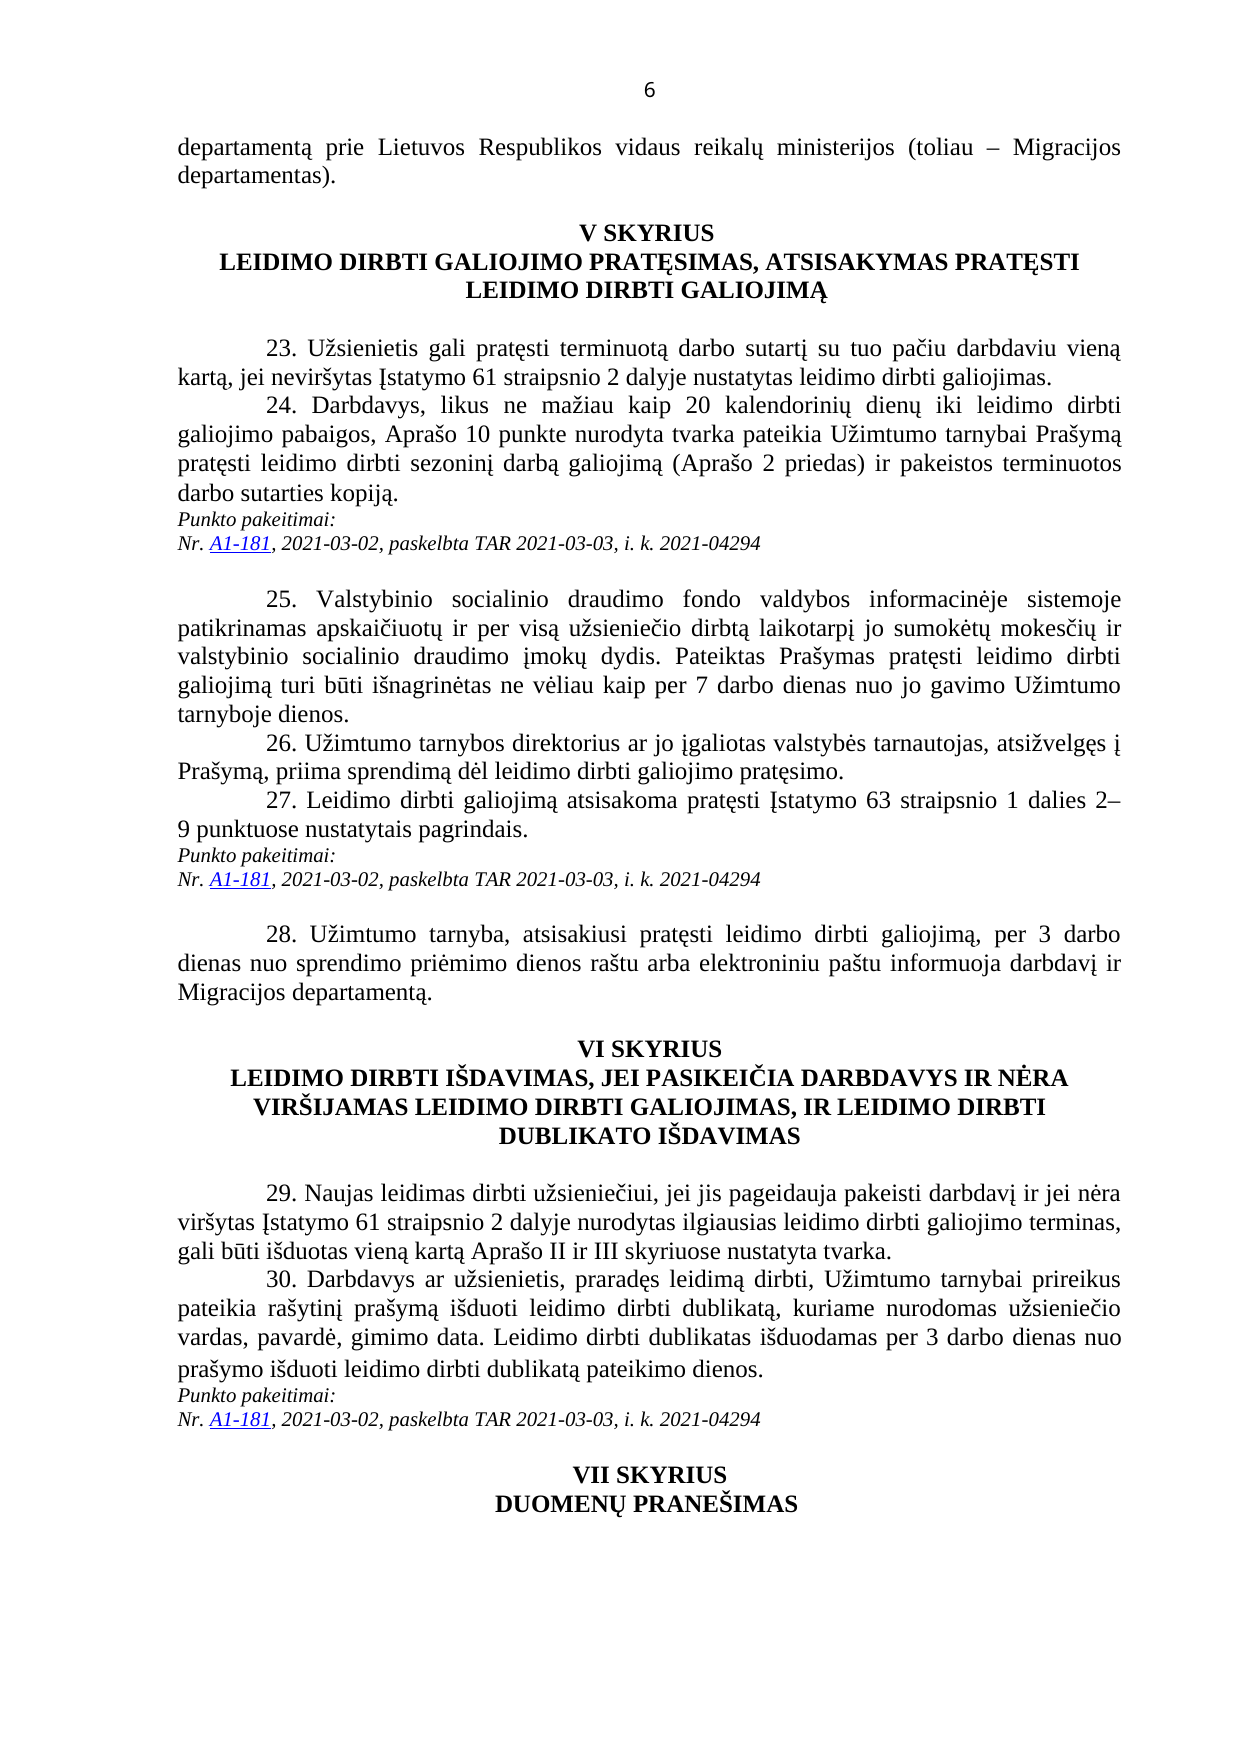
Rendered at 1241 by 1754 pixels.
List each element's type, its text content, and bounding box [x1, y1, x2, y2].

text VI SKYRIUS [177, 1034, 1122, 1063]
text Punkto pakeitimai: [177, 843, 1122, 867]
text 24. Darbdavys, likus ne mažiau kaip 20 kalendorinių dienų iki leidimo dirbti galiojimo pabaigos, Aprašo 10 punkte nurodyta tvarka pateikia Užimtumo tarnybai Prašymą pratęsti leidimo dirbti sezoninį darbą galiojimą (Aprašo 2 priedas) ir pakeistos terminuotos darbo sutarties kopiją. [177, 391, 1122, 507]
text 28. Užimtumo tarnyba, atsisakiusi pratęsti leidimo dirbti galiojimą, per 3 darbo dienas nuo sprendimo priėmimo dienos raštu arba elektroniniu paštu informuoja darbdavį ir Migracijos departamentą. [177, 919, 1122, 1006]
text VII SKYRIUS [177, 1460, 1122, 1489]
text departamentą prie Lietuvos Respublikos vidaus reikalų ministerijos (toliau – Migracijos departamentas). [177, 132, 1122, 189]
text LEIDIMO DIRBTI GALIOJIMO PRATĘSIMAS, ATSISAKYMAS PRATĘSTI LEIDIMO DIRBTI GALIOJIMĄ [177, 247, 1122, 304]
text Punkto pakeitimai: [177, 507, 1122, 531]
text 26. Užimtumo tarnybos direktorius ar jo įgaliotas valstybės tarnautojas, atsižvelgęs į Prašymą, priima sprendimą dėl leidimo dirbti galiojimo pratęsimo. [177, 728, 1122, 785]
text Nr. A1-181, 2021-03-02, paskelbta TAR 2021-03-03, i. k. 2021-04294 [177, 1407, 1122, 1431]
text Nr. A1-181, 2021-03-02, paskelbta TAR 2021-03-03, i. k. 2021-04294 [177, 867, 1122, 891]
text LEIDIMO DIRBTI IŠDAVIMAS, JEI PASIKEIČIA DARBDAVYS IR NĖRA VIRŠIJAMAS LEIDIMO DIRBTI GALIOJIMAS, IR LEIDIMO DIRBTI DUBLIKATO IŠDAVIMAS [177, 1063, 1122, 1149]
text 27. Leidimo dirbti galiojimą atsisakoma pratęsti Įstatymo 63 straipsnio 1 dalies 2–9 punktuose nustatytais pagrindais. [177, 785, 1122, 843]
text 25. Valstybinio socialinio draudimo fondo valdybos informacinėje sistemoje patikrinamas apskaičiuotų ir per visą užsieniečio dirbtą laikotarpį jo sumokėtų mokesčių ir valstybinio socialinio draudimo įmokų dydis. Pateiktas Prašymas pratęsti leidimo dirbti galiojimą turi būti išnagrinėtas ne vėliau kaip per 7 darbo dienas nuo jo gavimo Užimtumo tarnyboje dienos. [177, 584, 1122, 728]
text 29. Naujas leidimas dirbti užsieniečiui, jei jis pageidauja pakeisti darbdavį ir jei nėra viršytas Įstatymo 61 straipsnio 2 dalyje nurodytas ilgiausias leidimo dirbti galiojimo terminas, gali būti išduotas vieną kartą Aprašo II ir III skyriuose nustatyta tvarka. [177, 1178, 1122, 1264]
text DUOMENŲ PRANEŠIMAS [177, 1489, 1122, 1518]
text V SKYRIUS [177, 218, 1122, 247]
text Nr. A1-181, 2021-03-02, paskelbta TAR 2021-03-03, i. k. 2021-04294 [177, 531, 1122, 555]
text 23. Užsienietis gali pratęsti terminuotą darbo sutartį su tuo pačiu darbdaviu vieną kartą, jei neviršytas Įstatymo 61 straipsnio 2 dalyje nustatytas leidimo dirbti galiojimas. [177, 333, 1122, 391]
text 30. Darbdavys ar užsienietis, praradęs leidimą dirbti, Užimtumo tarnybai prireikus pateikia rašytinį prašymą išduoti leidimo dirbti dublikatą, kuriame nurodomas užsieniečio vardas, pavardė, gimimo data. Leidimo dirbti dublikatas išduodamas per 3 darbo dienas nuo prašymo išduoti leidimo dirbti dublikatą pateikimo dienos. [177, 1264, 1122, 1383]
text Punkto pakeitimai: [177, 1383, 1122, 1407]
